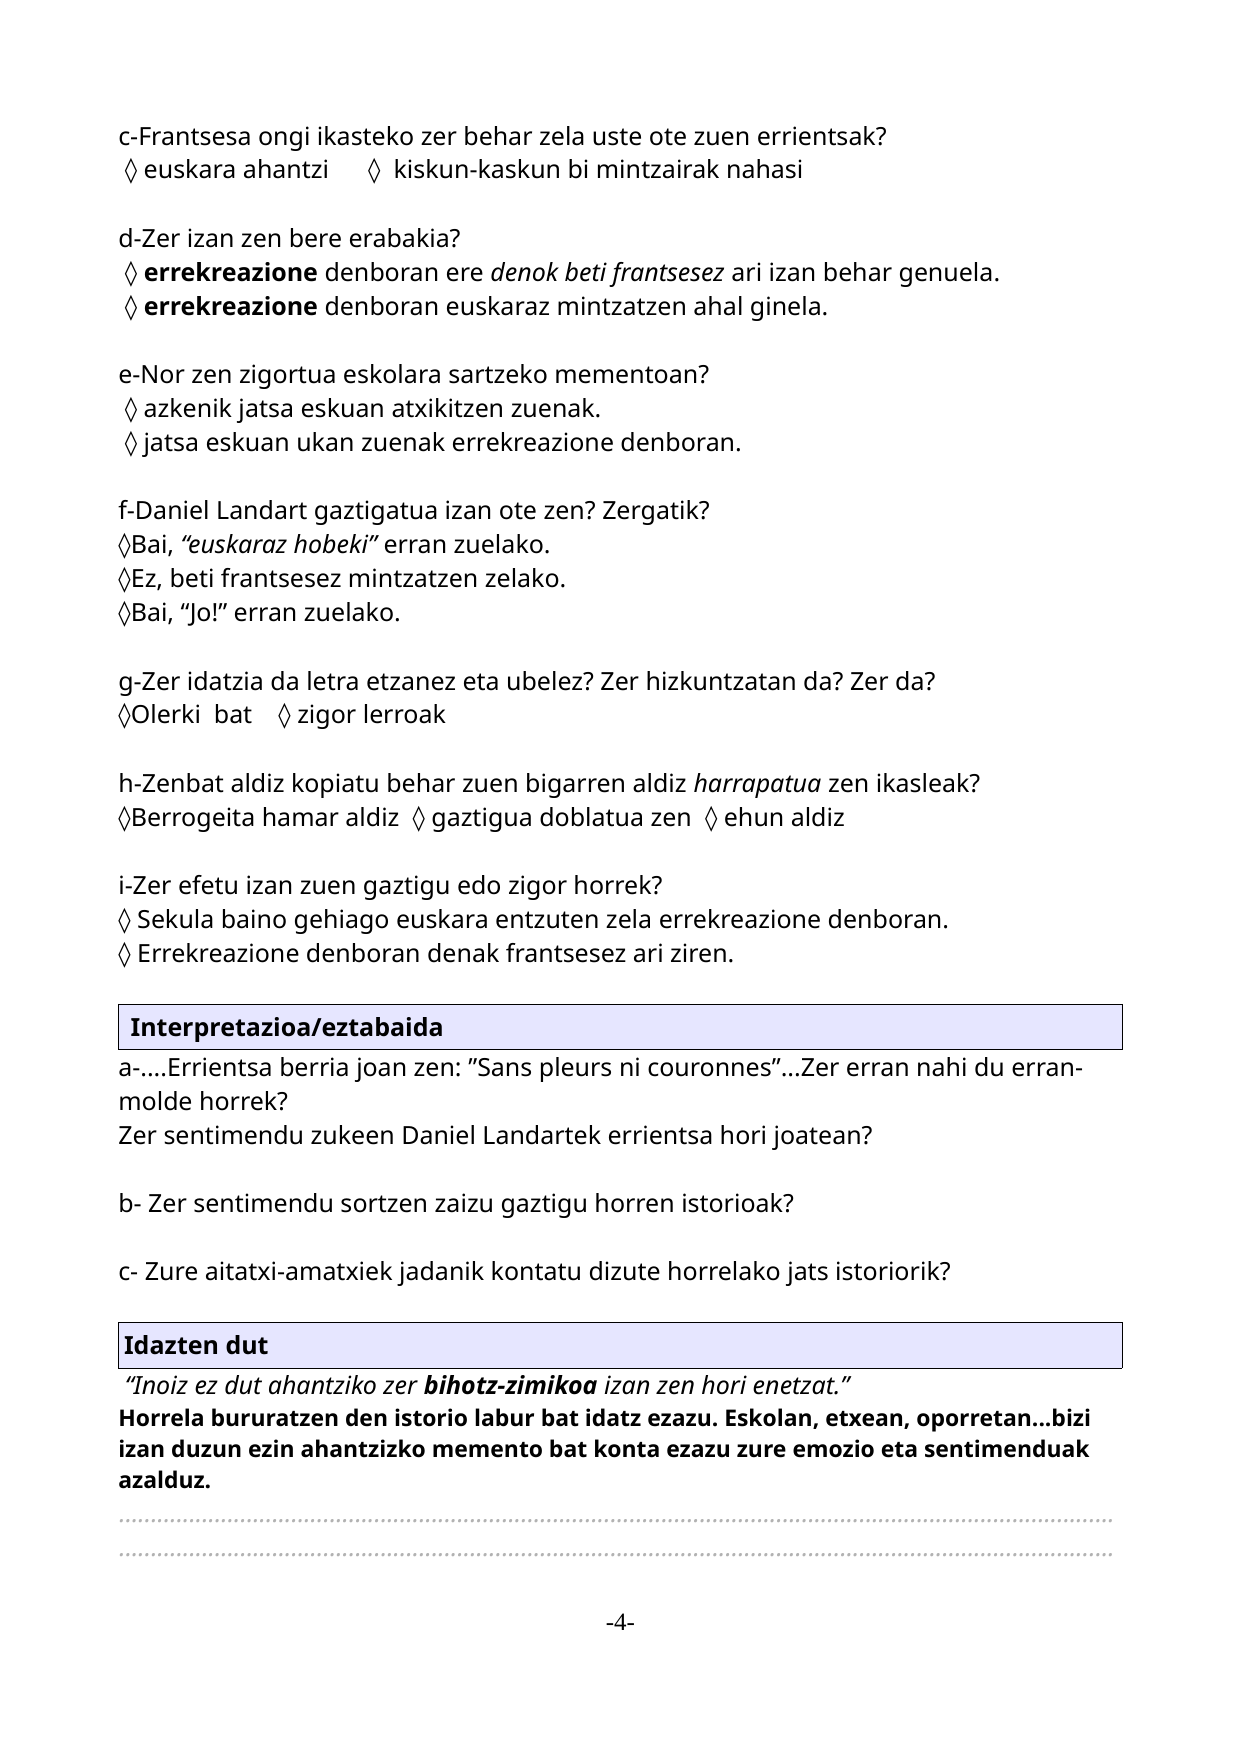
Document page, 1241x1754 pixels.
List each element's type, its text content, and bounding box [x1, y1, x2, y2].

text Zer sentimendu zukeen Daniel Landartek errientsa hori joatean? [118, 1118, 1122, 1152]
text g-Zer idatzia da letra etzanez eta ubelez? Zer hizkuntzatan da? Zer da? [118, 663, 1122, 697]
text ◊Bai, “Jo!” erran zuelako. [118, 595, 1122, 629]
table_header Interpretazioa/eztabaida [119, 1005, 1122, 1049]
text ◊ azkenik jatsa eskuan atxikitzen zuenak. [118, 391, 1122, 425]
text a-....Errientsa berria joan zen: ”Sans pleurs ni couronnes”...Zer erran nahi du erran-molde horrek? [118, 1050, 1122, 1118]
text ◊ errekreazione denboran ere denok beti frantsesez ari izan behar genuela. [118, 254, 1122, 288]
text c- Zure aitatxi-amatxiek jadanik kontatu dizute horrelako jats istoriorik? [118, 1254, 1122, 1288]
text i-Zer efetu izan zuen gaztigu edo zigor horrek? [118, 867, 1122, 902]
text “Inoiz ez dut ahantziko zer bihotz-zimikoa izan zen hori enetzat.” [118, 1369, 1122, 1402]
text ◊ errekreazione denboran euskaraz mintzatzen ahal ginela. [118, 288, 1122, 322]
text Horrela bururatzen den istorio labur bat idatz ezazu. Eskolan, etxean, oporretan...bizi izan duzun ezin ahantzizko memento bat konta ezazu zure emozio eta sentimenduak azalduz. [118, 1402, 1122, 1496]
table_header Idazten dut [119, 1323, 1122, 1368]
text b- Zer sentimendu sortzen zaizu gaztigu horren istorioak? [118, 1186, 1122, 1220]
text f-Daniel Landart gaztigatua izan ote zen? Zergatik? [118, 493, 1122, 527]
text c-Frantsesa ongi ikasteko zer behar zela uste ote zuen errientsak? [118, 118, 1122, 152]
text h-Zenbat aldiz kopiatu behar zuen bigarren aldiz harrapatua zen ikasleak? [118, 765, 1122, 799]
text ◊ jatsa eskuan ukan zuenak errekreazione denboran. [118, 425, 1122, 459]
text ◊Bai, “euskaraz hobeki” erran zuelako. [118, 527, 1122, 561]
text ◊ Sekula baino gehiago euskara entzuten zela errekreazione denboran. [118, 902, 1122, 936]
text ◊ euskara ahantzi ◊ kiskun-kaskun bi mintzairak nahasi [118, 152, 1122, 186]
text ◊ Errekreazione denboran denak frantsesez ari ziren. [118, 936, 1122, 970]
text d-Zer izan zen bere erabakia? [118, 220, 1122, 254]
text e-Nor zen zigortua eskolara sartzeko mementoan? [118, 357, 1122, 391]
text ◊Berrogeita hamar aldiz ◊ gaztigua doblatua zen ◊ ehun aldiz [118, 799, 1122, 833]
text ◊Olerki bat ◊ zigor lerroak [118, 697, 1122, 731]
text ◊Ez, beti frantsesez mintzatzen zelako. [118, 561, 1122, 595]
text ........................................................................................................................................................................................................................................................................................................................ [118, 1496, 1122, 1564]
